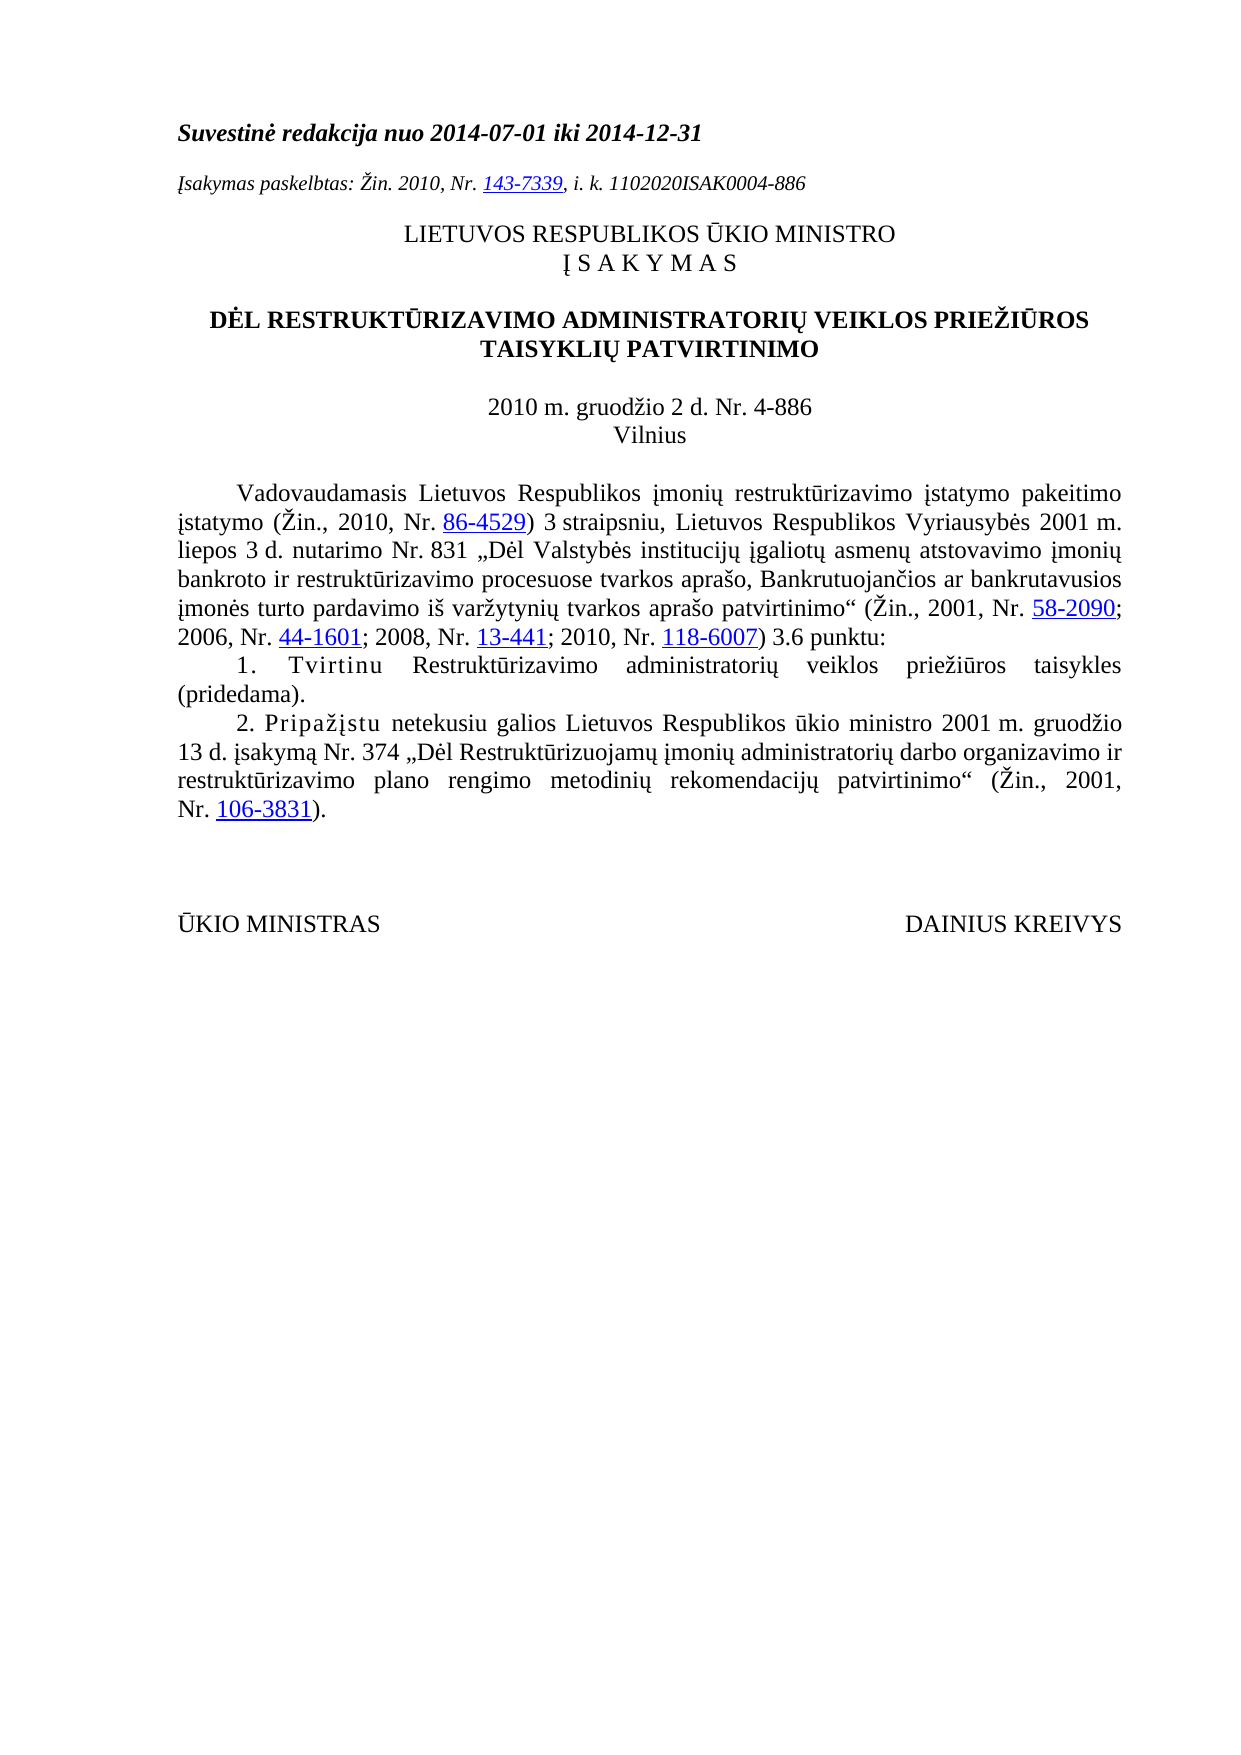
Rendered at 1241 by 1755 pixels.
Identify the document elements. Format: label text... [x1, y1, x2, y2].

text 2. Pripažįstu netekusiu galios Lietuvos Respublikos ūkio ministro 2001 m. gruodžio 13 d. įsakymą Nr. 374 „Dėl Restruktūrizuojamų įmonių administratorių darbo organizavimo ir restruktūrizavimo plano rengimo metodinių rekomendacijų patvirtinimo“ (Žin., 2001, Nr. 106-3831). [177, 708, 1122, 823]
text 1. Tvirtinu Restruktūrizavimo administratorių veiklos priežiūros taisykles (pridedama). [177, 650, 1122, 708]
text DĖL RESTRUKTŪRIZAVIMO ADMINISTRATORIŲ VEIKLOS PRIEŽIŪROS TAISYKLIŲ PATVIRTINIMO [177, 305, 1122, 363]
text Vilnius [177, 420, 1122, 449]
text 2010 m. gruodžio 2 d. Nr. 4-886 [177, 392, 1122, 420]
text Vadovaudamasis Lietuvos Respublikos įmonių restruktūrizavimo įstatymo pakeitimo įstatymo (Žin., 2010, Nr. 86-4529) 3 straipsniu, Lietuvos Respublikos Vyriausybės 2001 m. liepos 3 d. nutarimo Nr. 831 „Dėl Valstybės institucijų įgaliotų asmenų atstovavimo įmonių bankroto ir restruktūrizavimo procesuose tvarkos aprašo, Bankrutuojančios ar bankrutavusios įmonės turto pardavimo iš varžytynių tvarkos aprašo patvirtinimo“ (Žin., 2001, Nr. 58-2090; 2006, Nr. 44-1601; 2008, Nr. 13-441; 2010, Nr. 118-6007) 3.6 punktu: [177, 478, 1122, 650]
text Į S A K Y M A S [177, 248, 1122, 277]
text Ūkio ministras Dainius Kreivys [177, 909, 1122, 938]
text LIETUVOS RESPUBLIKOS ŪKIO MINISTRO [177, 219, 1122, 248]
text Įsakymas paskelbtas: Žin. 2010, Nr. 143-7339, i. k. 1102020ISAK0004-886 [177, 171, 1122, 195]
text Suvestinė redakcija nuo 2014-07-01 iki 2014-12-31 [177, 118, 1122, 147]
